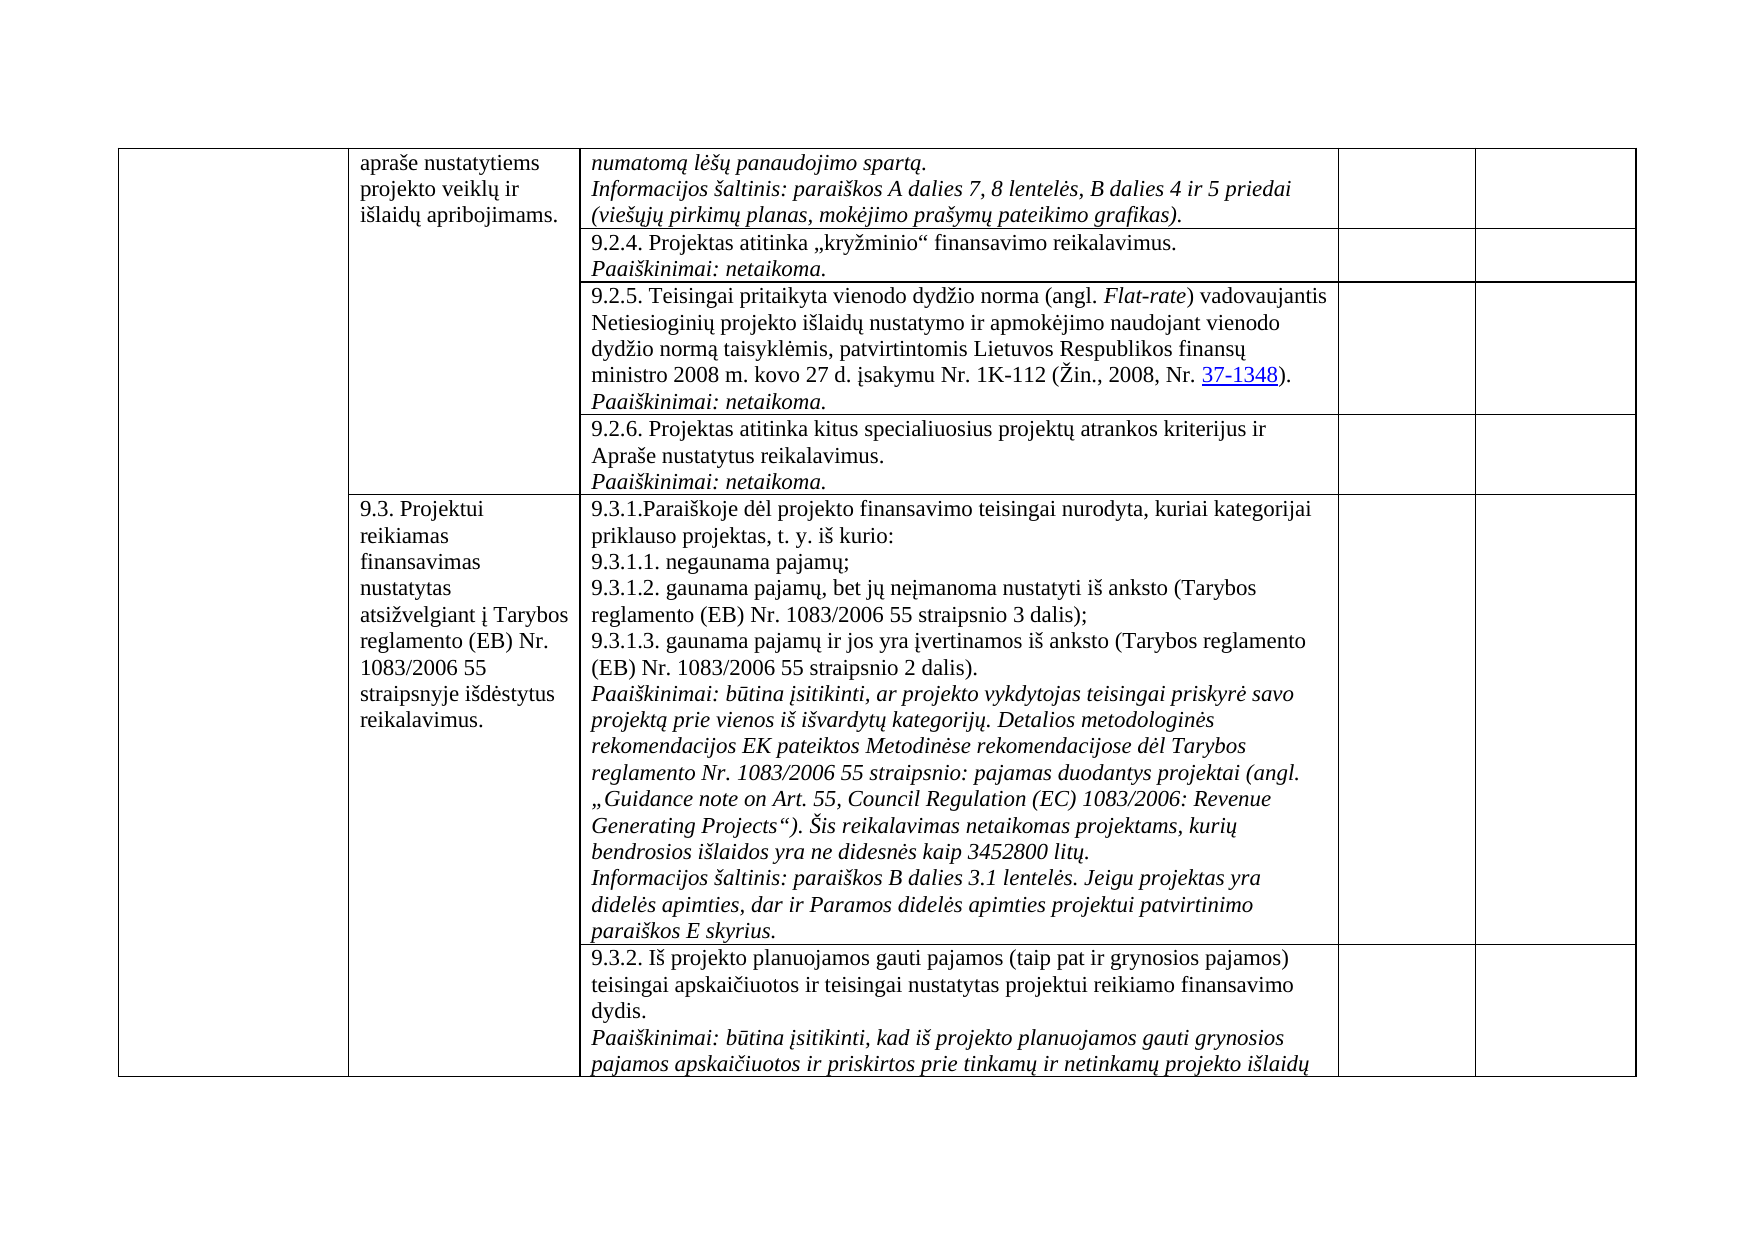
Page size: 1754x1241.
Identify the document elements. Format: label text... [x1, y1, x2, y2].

table_cell [1476, 149, 1635, 228]
table_cell 9.2.6. Projektas atitinka kitus specialiuosius projektų atrankos kriterijus ir Apraše nustatytus reikalavimus. Paaiškinimai: netaikoma. [581, 415, 1338, 494]
table_cell [1476, 945, 1635, 1076]
table_cell [1476, 495, 1635, 943]
table_cell 9.3. Projektui reikiamas finansavimas nustatytas atsižvelgiant į Tarybos reglamento (EB) Nr. 1083/2006 55 straipsnyje išdėstytus reikalavimus. [349, 495, 579, 1076]
table_cell numatomą lėšų panaudojimo spartą. Informacijos šaltinis: paraiškos A dalies 7, 8 lentelės, B dalies 4 ir 5 priedai (viešųjų pirkimų planas, mokėjimo prašymų pateikimo grafikas). [581, 149, 1338, 228]
table_cell [1476, 229, 1635, 281]
table_cell 9.3.2. Iš projekto planuojamos gauti pajamos (taip pat ir grynosios pajamos) teisingai apskaičiuotos ir teisingai nustatytas projektui reikiamo finansavimo dydis. Paaiškinimai: būtina įsitikinti, kad iš projekto planuojamos gauti grynosios pajamos apskaičiuotos ir priskirtos prie tinkamų ir netinkamų projekto išlaidų [581, 945, 1338, 1076]
table_cell [1339, 149, 1475, 228]
table_cell apraše nustatytiems projekto veiklų ir išlaidų apribojimams. [349, 149, 579, 494]
table_cell 9.2.4. Projektas atitinka „kryžminio“ finansavimo reikalavimus. Paaiškinimai: netaikoma. [581, 229, 1338, 281]
table_cell [1476, 283, 1635, 414]
table_cell [1476, 415, 1635, 494]
table_cell [1339, 945, 1475, 1076]
table_cell 9.3.1.Paraiškoje dėl projekto finansavimo teisingai nurodyta, kuriai kategorijai priklauso projektas, t. y. iš kurio: 9.3.1.1. negaunama pajamų; 9.3.1.2. gaunama pajamų, bet jų neįmanoma nustatyti iš anksto (Tarybos reglamento (EB) Nr. 1083/2006 55 straipsnio 3 dalis); 9.3.1.3. gaunama pajamų ir jos yra įvertinamos iš anksto (Tarybos reglamento (EB) Nr. 1083/2006 55 straipsnio 2 dalis). Paaiškinimai: būtina įsitikinti, ar projekto vykdytojas teisingai priskyrė savo projektą prie vienos iš išvardytų kategorijų. Detalios metodologinės rekomendacijos EK pateiktos Metodinėse rekomendacijose dėl Tarybos reglamento Nr. 1083/2006 55 straipsnio: pajamas duodantys projektai (angl. „Guidance note on Art. 55, Council Regulation (EC) 1083/2006: Revenue Generating Projects“). Šis reikalavimas netaikomas projektams, kurių bendrosios išlaidos yra ne didesnės kaip 3452800 litų. Informacijos šaltinis: paraiškos B dalies 3.1 lentelės. Jeigu projektas yra didelės apimties, dar ir Paramos didelės apimties projektui patvirtinimo paraiškos E skyrius. [581, 495, 1338, 943]
table_cell [119, 149, 348, 1076]
table_cell 9.2.5. Teisingai pritaikyta vienodo dydžio norma (angl. Flat-rate) vadovaujantis Netiesioginių projekto išlaidų nustatymo ir apmokėjimo naudojant vienodo dydžio normą taisyklėmis, patvirtintomis Lietuvos Respublikos finansų ministro 2008 m. kovo 27 d. įsakymu Nr. 1K-112 (Žin., 2008, Nr. 37-1348). Paaiškinimai: netaikoma. [581, 283, 1338, 414]
table_cell [1339, 229, 1475, 281]
table_cell [1339, 495, 1475, 943]
table_cell [1339, 283, 1475, 414]
table_cell [1339, 415, 1475, 494]
